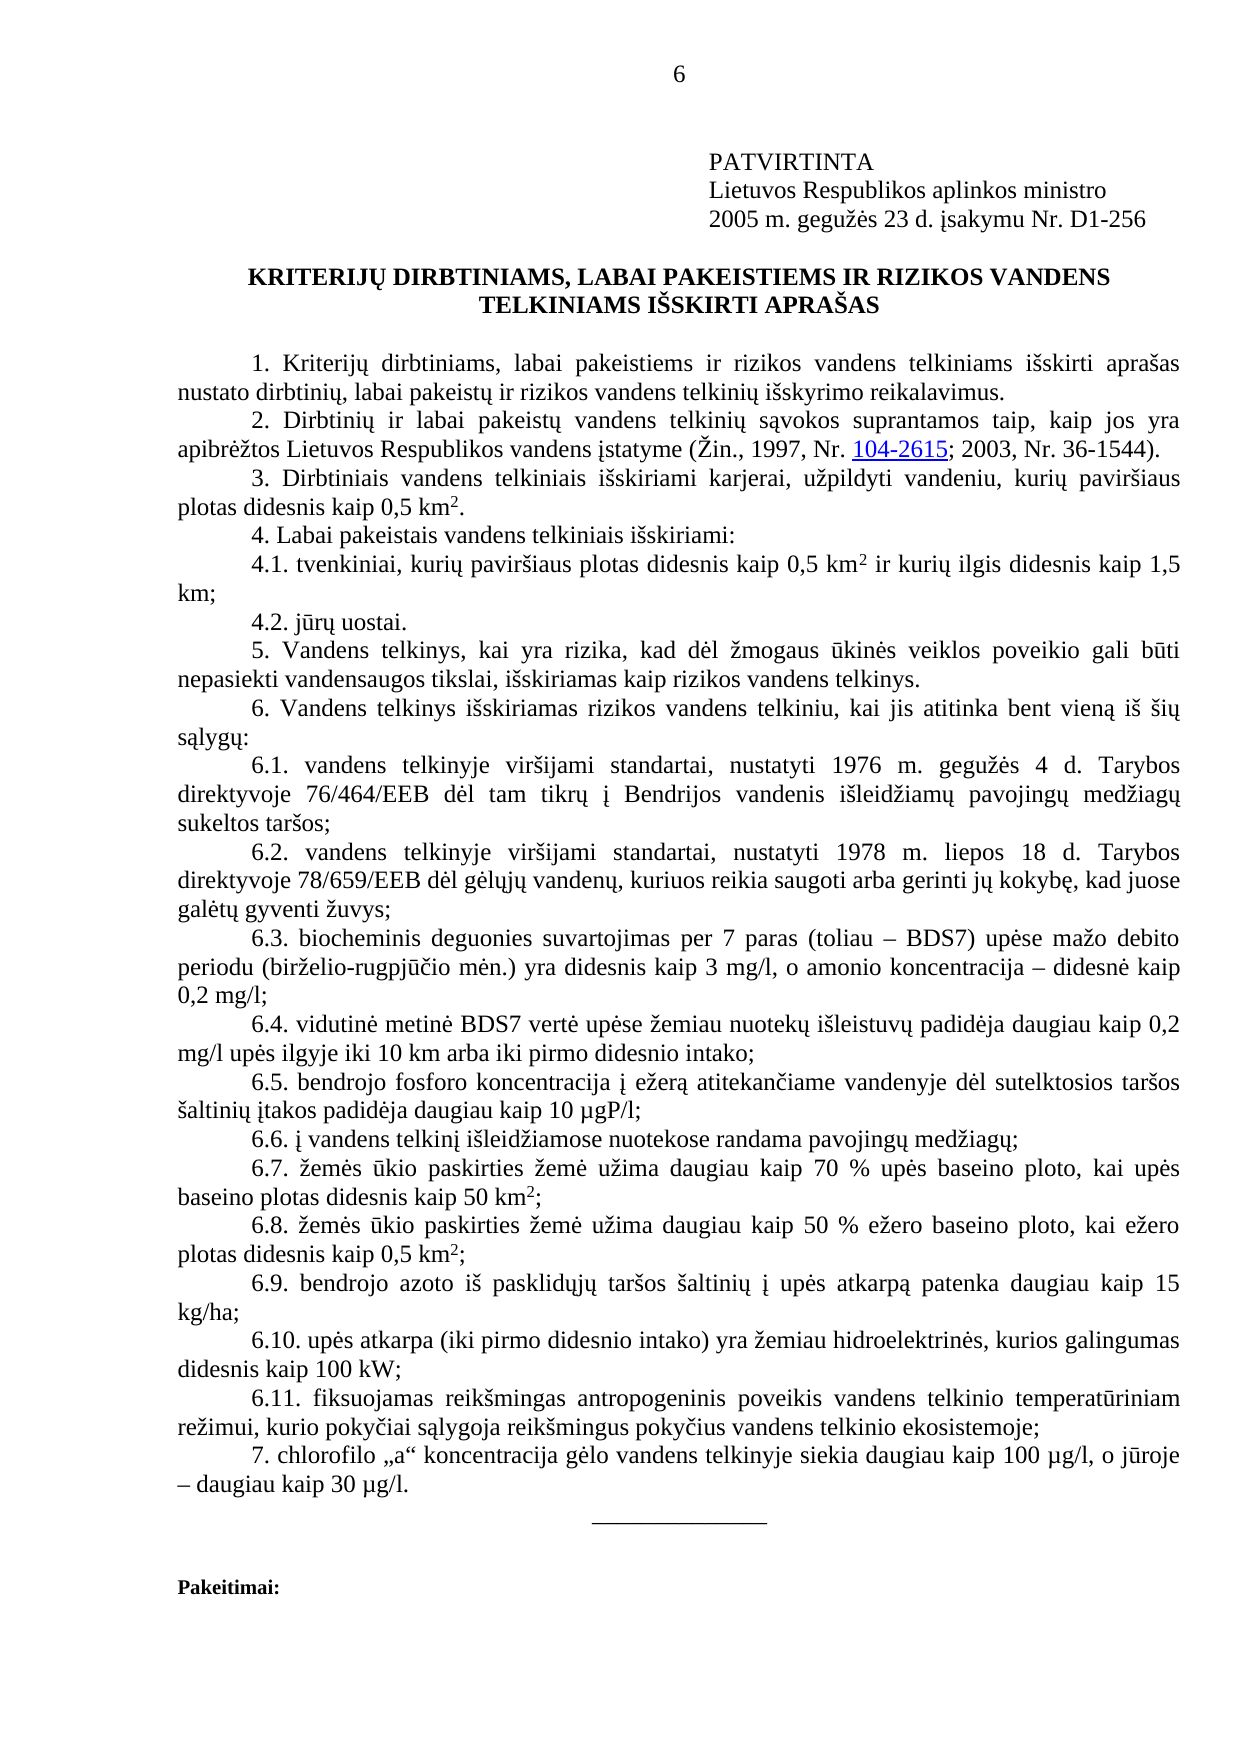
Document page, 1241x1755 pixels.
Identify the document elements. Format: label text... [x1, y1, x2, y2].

text 1. Kriterijų dirbtiniams, labai pakeistiems ir rizikos vandens telkiniams išskirti aprašas nustato dirbtinių, labai pakeistų ir rizikos vandens telkinių išskyrimo reikalavimus. [177, 348, 1181, 406]
text 6.1. vandens telkinyje viršijami standartai, nustatyti 1976 m. gegužės 4 d. Tarybos direktyvoje 76/464/EEB dėl tam tikrų į Bendrijos vandenis išleidžiamų pavojingų medžiagų sukeltos taršos; [177, 751, 1181, 837]
text 4.2. jūrų uostai. [177, 607, 1181, 636]
text 5. Vandens telkinys, kai yra rizika, kad dėl žmogaus ūkinės veiklos poveikio gali būti nepasiekti vandensaugos tikslai, išskiriamas kaip rizikos vandens telkinys. [177, 636, 1181, 693]
text 6.6. į vandens telkinį išleidžiamose nuotekose randama pavojingų medžiagų; [177, 1124, 1181, 1153]
text 6.4. vidutinė metinė BDS7 vertė upėse žemiau nuotekų išleistuvų padidėja daugiau kaip 0,2 mg/l upės ilgyje iki 10 km arba iki pirmo didesnio intako; [177, 1009, 1181, 1067]
text ______________ [177, 1498, 1181, 1527]
text 4. Labai pakeistais vandens telkiniais išskiriami: [177, 521, 1181, 549]
text 6.2. vandens telkinyje viršijami standartai, nustatyti 1978 m. liepos 18 d. Tarybos direktyvoje 78/659/EEB dėl gėlųjų vandenų, kuriuos reikia saugoti arba gerinti jų kokybę, kad juose galėtų gyventi žuvys; [177, 837, 1181, 923]
text 6.7. žemės ūkio paskirties žemė užima daugiau kaip 70 % upės baseino ploto, kai upės baseino plotas didesnis kaip 50 km2; [177, 1153, 1181, 1211]
text Lietuvos Respublikos aplinkos ministro [177, 176, 1181, 204]
text 6.11. fiksuojamas reikšmingas antropogeninis poveikis vandens telkinio temperatūriniam režimui, kurio pokyčiai sąlygoja reikšmingus pokyčius vandens telkinio ekosistemoje; [177, 1383, 1181, 1441]
text 2005 m. gegužės 23 d. įsakymu Nr. D1-256 [177, 204, 1181, 233]
text 6.5. bendrojo fosforo koncentracija į ežerą atitekančiame vandenyje dėl sutelktosios taršos šaltinių įtakos padidėja daugiau kaip 10 µgP/l; [177, 1067, 1181, 1124]
text KRITERIJŲ DIRBTINIAMS, LABAI PAKEISTIEMS IR RIZIKOS VANDENS TELKINIAMS IŠSKIRTI APRAŠAS [177, 262, 1181, 319]
text 6. Vandens telkinys išskiriamas rizikos vandens telkiniu, kai jis atitinka bent vieną iš šių sąlygų: [177, 693, 1181, 751]
text PATVIRTINTA [177, 147, 1181, 176]
text 2. Dirbtinių ir labai pakeistų vandens telkinių sąvokos suprantamos taip, kaip jos yra apibrėžtos Lietuvos Respublikos vandens įstatyme (Žin., 1997, Nr. 104-2615; 2003, Nr. 36-1544). [177, 406, 1181, 463]
text 6.8. žemės ūkio paskirties žemė užima daugiau kaip 50 % ežero baseino ploto, kai ežero plotas didesnis kaip 0,5 km2; [177, 1211, 1181, 1268]
text 7. chlorofilo „a“ koncentracija gėlo vandens telkinyje siekia daugiau kaip 100 µg/l, o jūroje – daugiau kaip 30 µg/l. [177, 1441, 1181, 1498]
text Pakeitimai: [177, 1575, 1181, 1599]
text 4.1. tvenkiniai, kurių paviršiaus plotas didesnis kaip 0,5 km2 ir kurių ilgis didesnis kaip 1,5 km; [177, 549, 1181, 607]
text 6.10. upės atkarpa (iki pirmo didesnio intako) yra žemiau hidroelektrinės, kurios galingumas didesnis kaip 100 kW; [177, 1326, 1181, 1383]
text 3. Dirbtiniais vandens telkiniais išskiriami karjerai, užpildyti vandeniu, kurių paviršiaus plotas didesnis kaip 0,5 km2. [177, 463, 1181, 521]
text 6.3. biocheminis deguonies suvartojimas per 7 paras (toliau – BDS7) upėse mažo debito periodu (birželio-rugpjūčio mėn.) yra didesnis kaip 3 mg/l, o amonio koncentracija – didesnė kaip 0,2 mg/l; [177, 923, 1181, 1009]
text 6.9. bendrojo azoto iš pasklidųjų taršos šaltinių į upės atkarpą patenka daugiau kaip 15 kg/ha; [177, 1268, 1181, 1326]
